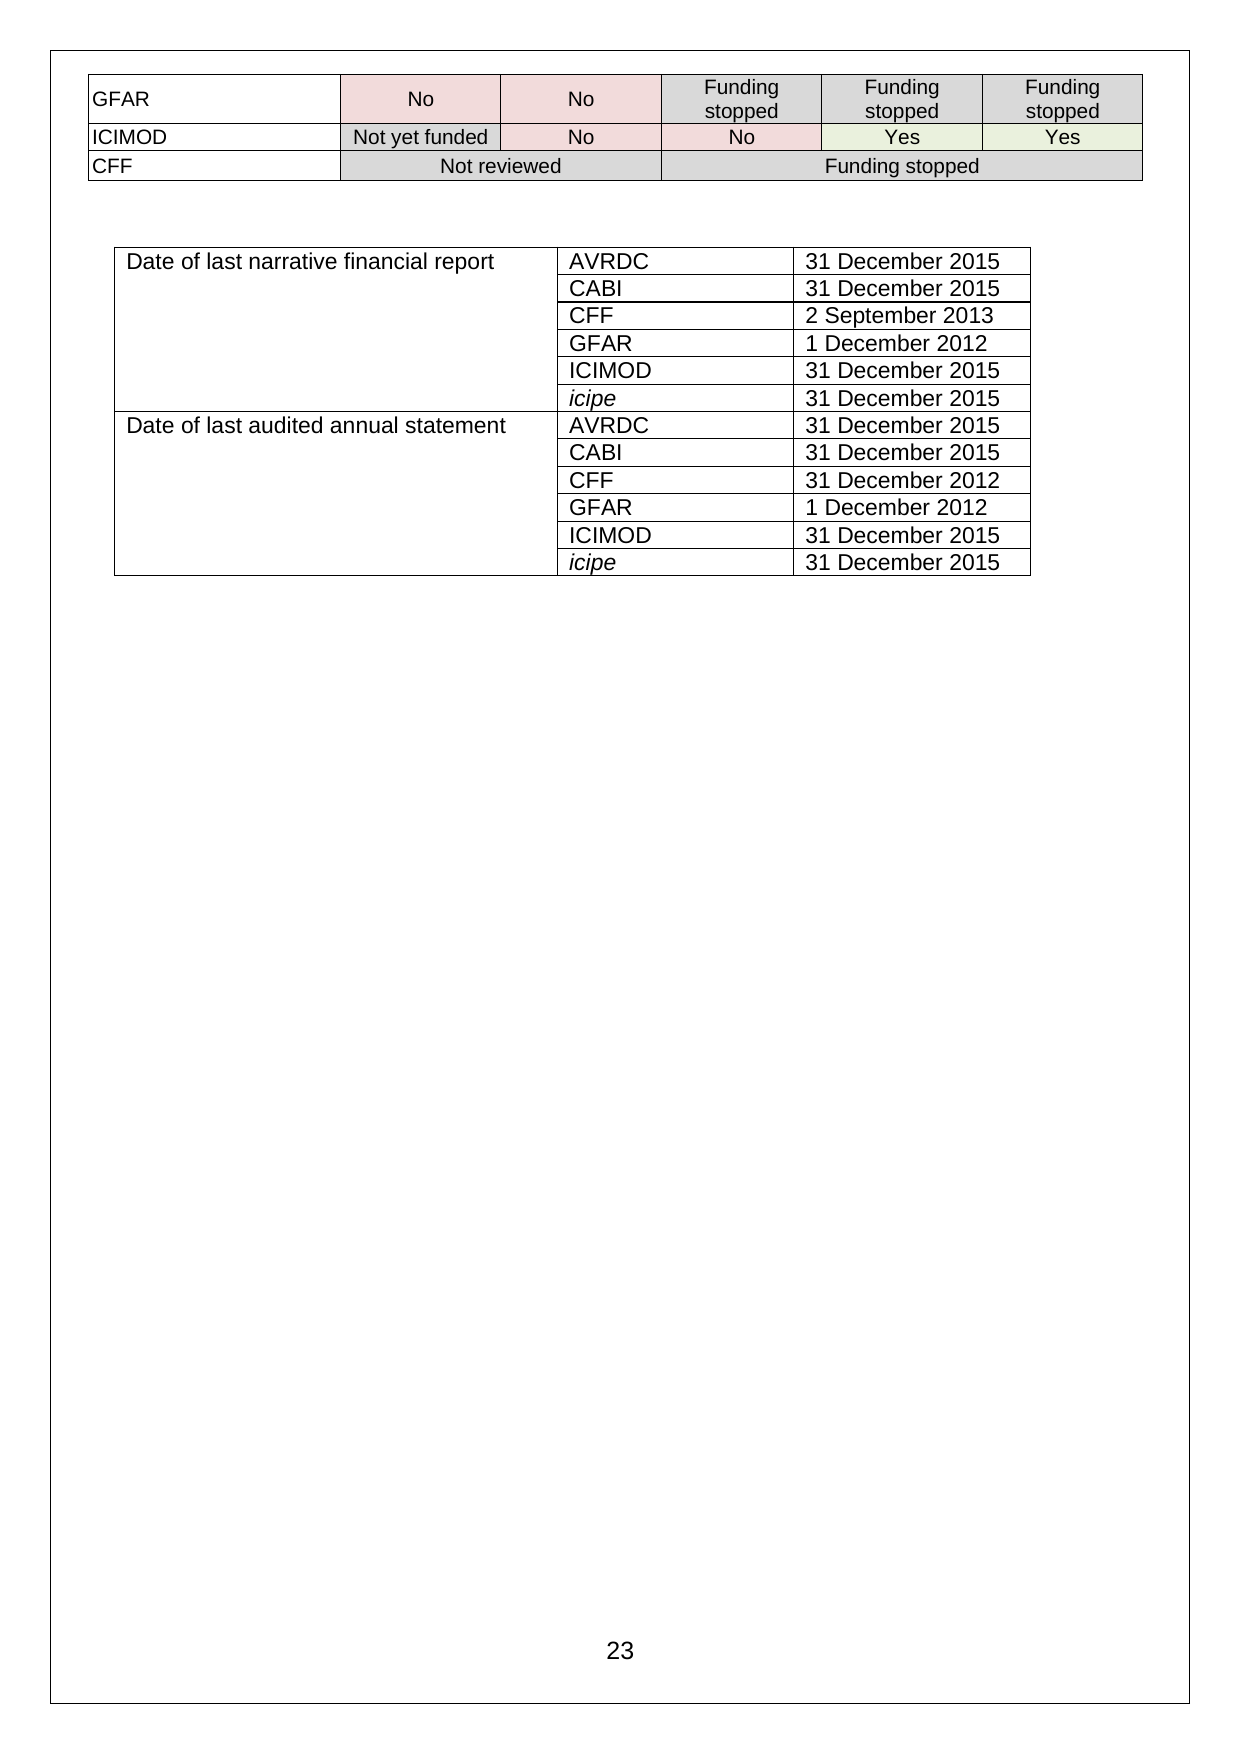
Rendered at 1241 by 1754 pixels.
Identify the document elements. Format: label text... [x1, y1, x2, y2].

table_cell CFF [558, 303, 793, 329]
table_cell GFAR [558, 494, 793, 521]
table_cell CABI [558, 439, 793, 466]
table_cell Not reviewed [341, 151, 661, 180]
table_cell 1 December 2012 [794, 330, 1030, 356]
table_cell 31 December 2015 [794, 412, 1030, 438]
table_cell AVRDC [558, 412, 793, 438]
table_cell 31 December 2012 [794, 467, 1030, 493]
table_cell Not yet funded [341, 124, 500, 150]
table_cell ICIMOD [558, 357, 793, 383]
table_cell ICIMOD [558, 522, 793, 548]
table_cell No [662, 124, 821, 150]
table_cell GFAR [89, 75, 340, 123]
table_cell 1 December 2012 [794, 494, 1030, 521]
table_cell CABI [558, 275, 793, 301]
table_cell Funding stopped [662, 75, 821, 123]
table_cell Date of last audited annual statement [115, 412, 557, 575]
table_cell 2 September 2013 [794, 303, 1030, 329]
table_cell Funding stopped [822, 75, 982, 123]
table_cell CFF [558, 467, 793, 493]
table_cell No [341, 75, 500, 123]
table_cell 31 December 2015 [794, 275, 1030, 301]
table_header AVRDC [558, 248, 793, 274]
table_cell 31 December 2015 [794, 522, 1030, 548]
table_cell No [501, 75, 661, 123]
table_cell Yes [983, 124, 1142, 150]
table_cell ICIMOD [89, 124, 340, 150]
table_cell icipe [558, 549, 793, 575]
table_cell Yes [822, 124, 982, 150]
table_cell GFAR [558, 330, 793, 356]
table_cell No [501, 124, 661, 150]
table_cell 31 December 2015 [794, 549, 1030, 575]
table_header Date of last narrative financial report [115, 248, 557, 411]
table_cell Funding stopped [662, 151, 1142, 180]
table_cell icipe [558, 385, 793, 411]
table_cell CFF [89, 151, 340, 180]
table_cell 31 December 2015 [794, 439, 1030, 466]
table_cell 31 December 2015 [794, 357, 1030, 383]
table_header 31 December 2015 [794, 248, 1030, 274]
table_cell 31 December 2015 [794, 385, 1030, 411]
table_cell Funding stopped [983, 75, 1142, 123]
